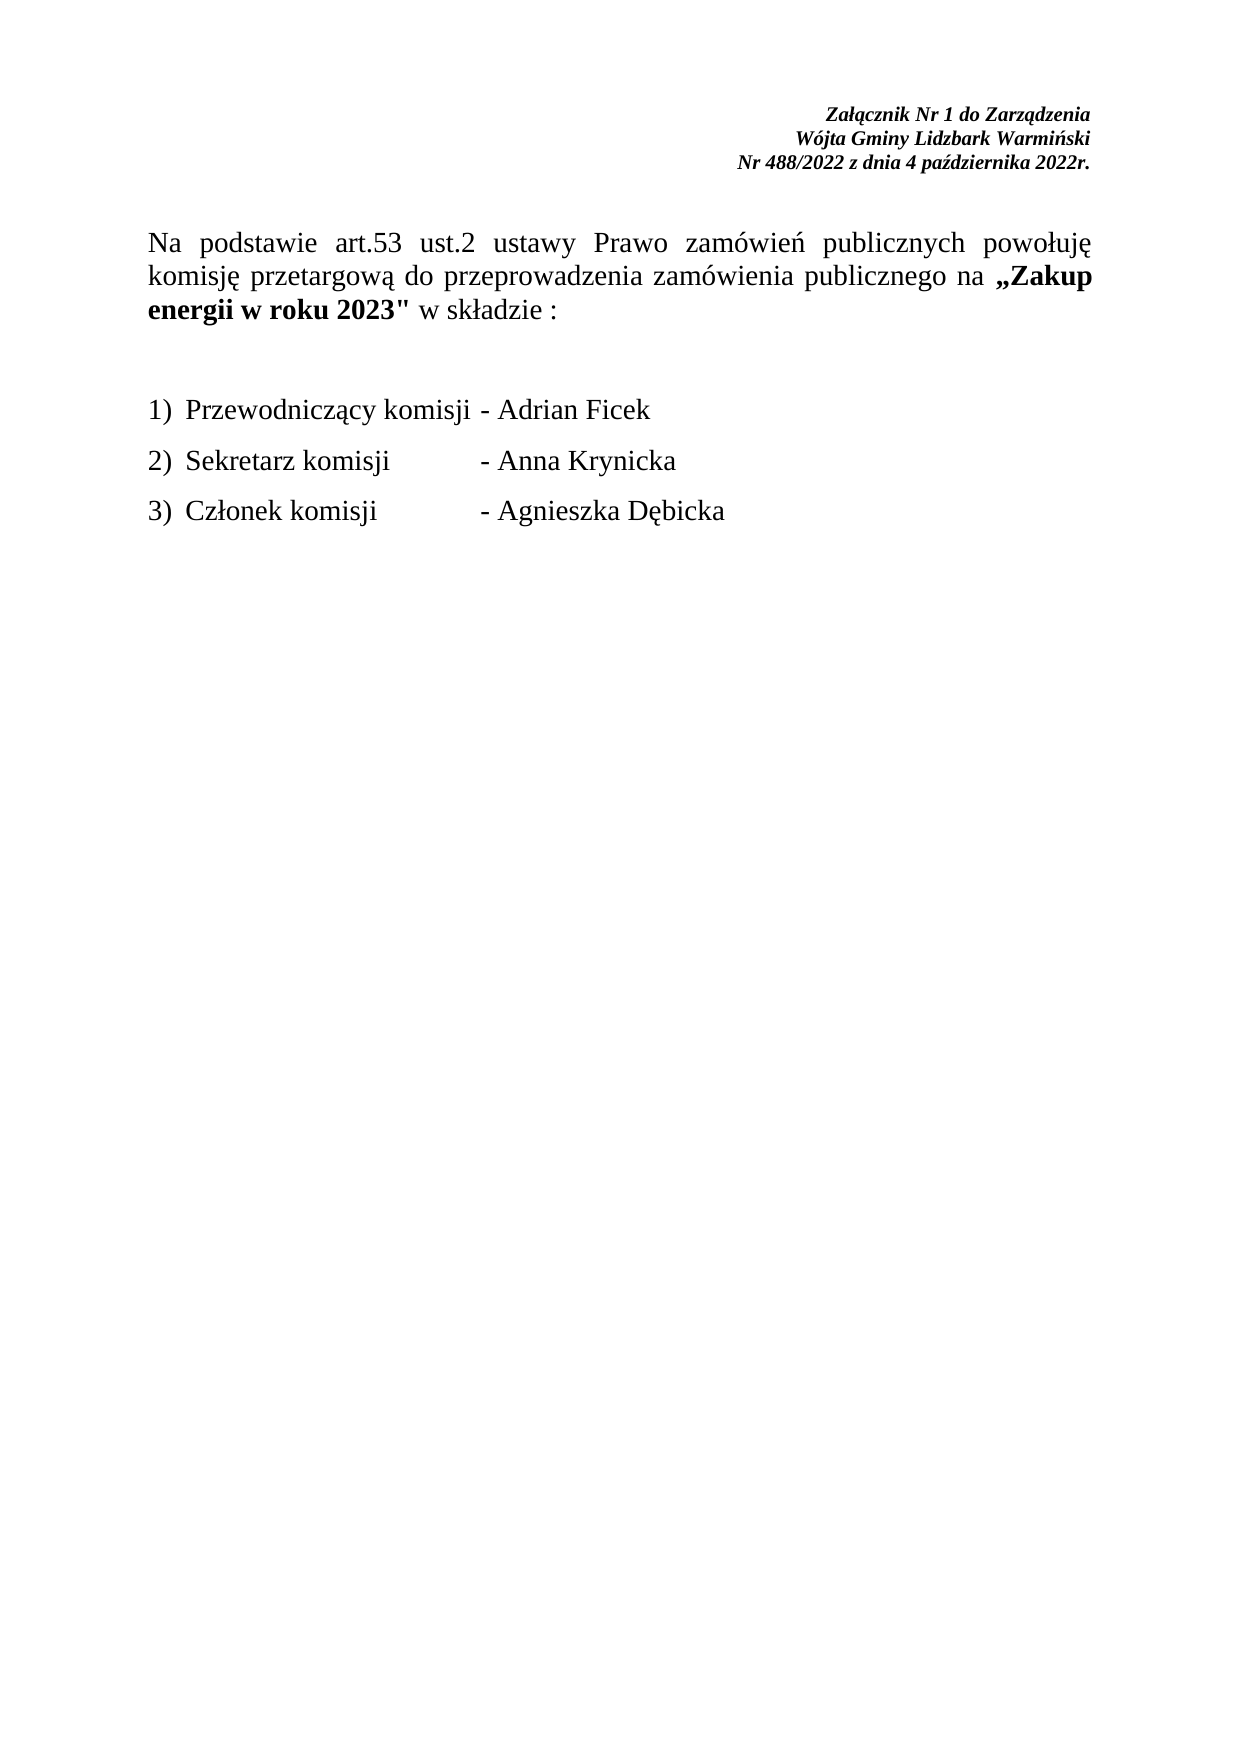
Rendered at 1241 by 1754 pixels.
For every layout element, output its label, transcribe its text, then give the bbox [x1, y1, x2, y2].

text Nr 488/2022 z dnia 4 października 2022r. [148, 150, 1093, 174]
list Sekretarz komisji - Anna Krynicka [148, 443, 1093, 476]
list Członek komisji - Agnieszka Dębicka [148, 493, 1093, 527]
text Na podstawie art.53 ust.2 ustawy Prawo zamówień publicznych powołuję komisję przetargową do przeprowadzenia zamówienia publicznego na „Zakup energii w roku 2023" w składzie : [148, 225, 1093, 325]
list Przewodniczący komisji - Adrian Ficek [148, 392, 1093, 426]
subtitle Załącznik Nr 1 do Zarządzenia [148, 102, 1093, 126]
subtitle Wójta Gminy Lidzbark Warmiński [148, 126, 1093, 150]
